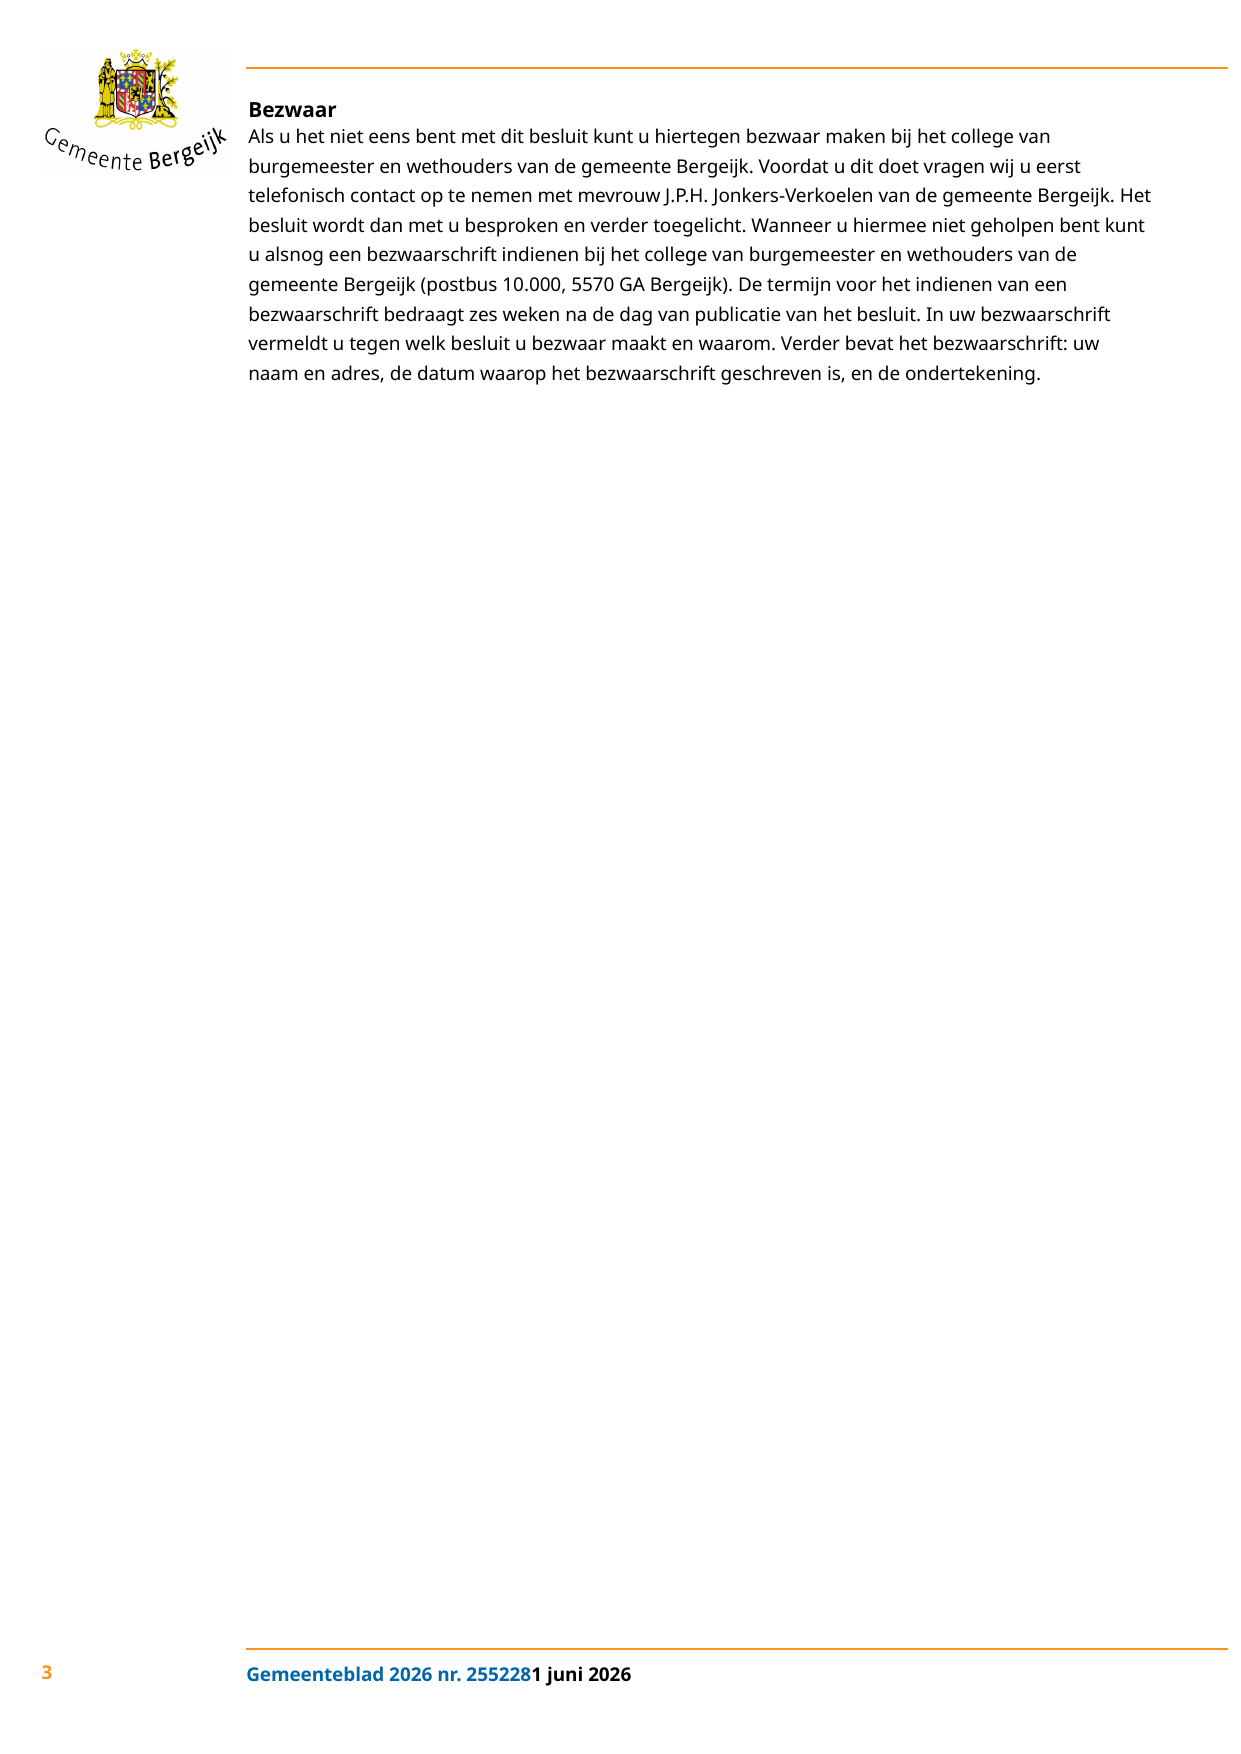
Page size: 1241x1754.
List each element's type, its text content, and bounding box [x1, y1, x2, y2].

picture [41, 47, 231, 172]
text Bezwaar [248, 95, 1152, 123]
text Als u het niet eens bent met dit besluit kunt u hiertegen bezwaar maken bij het college van burgemeester en wethouders van de gemeente Bergeijk. Voordat u dit doet vragen wij u eerst telefonisch contact op te nemen met mevrouw J.P.H. Jonkers-Verkoelen van de gemeente Bergeijk. Het besluit wordt dan met u besproken en verder toegelicht. Wanneer u hiermee niet geholpen bent kunt u alsnog een bezwaarschrift indienen bij het college van burgemeester en wethouders van de gemeente Bergeijk (postbus 10.000, 5570 GA Bergeijk). De termijn voor het indienen van een bezwaarschrift bedraagt zes weken na de dag van publicatie van het besluit. In uw bezwaarschrift vermeldt u tegen welk besluit u bezwaar maakt en waarom. Verder bevat het bezwaarschrift: uw naam en adres, de datum waarop het bezwaarschrift geschreven is, en de ondertekening. [248, 123, 1152, 386]
